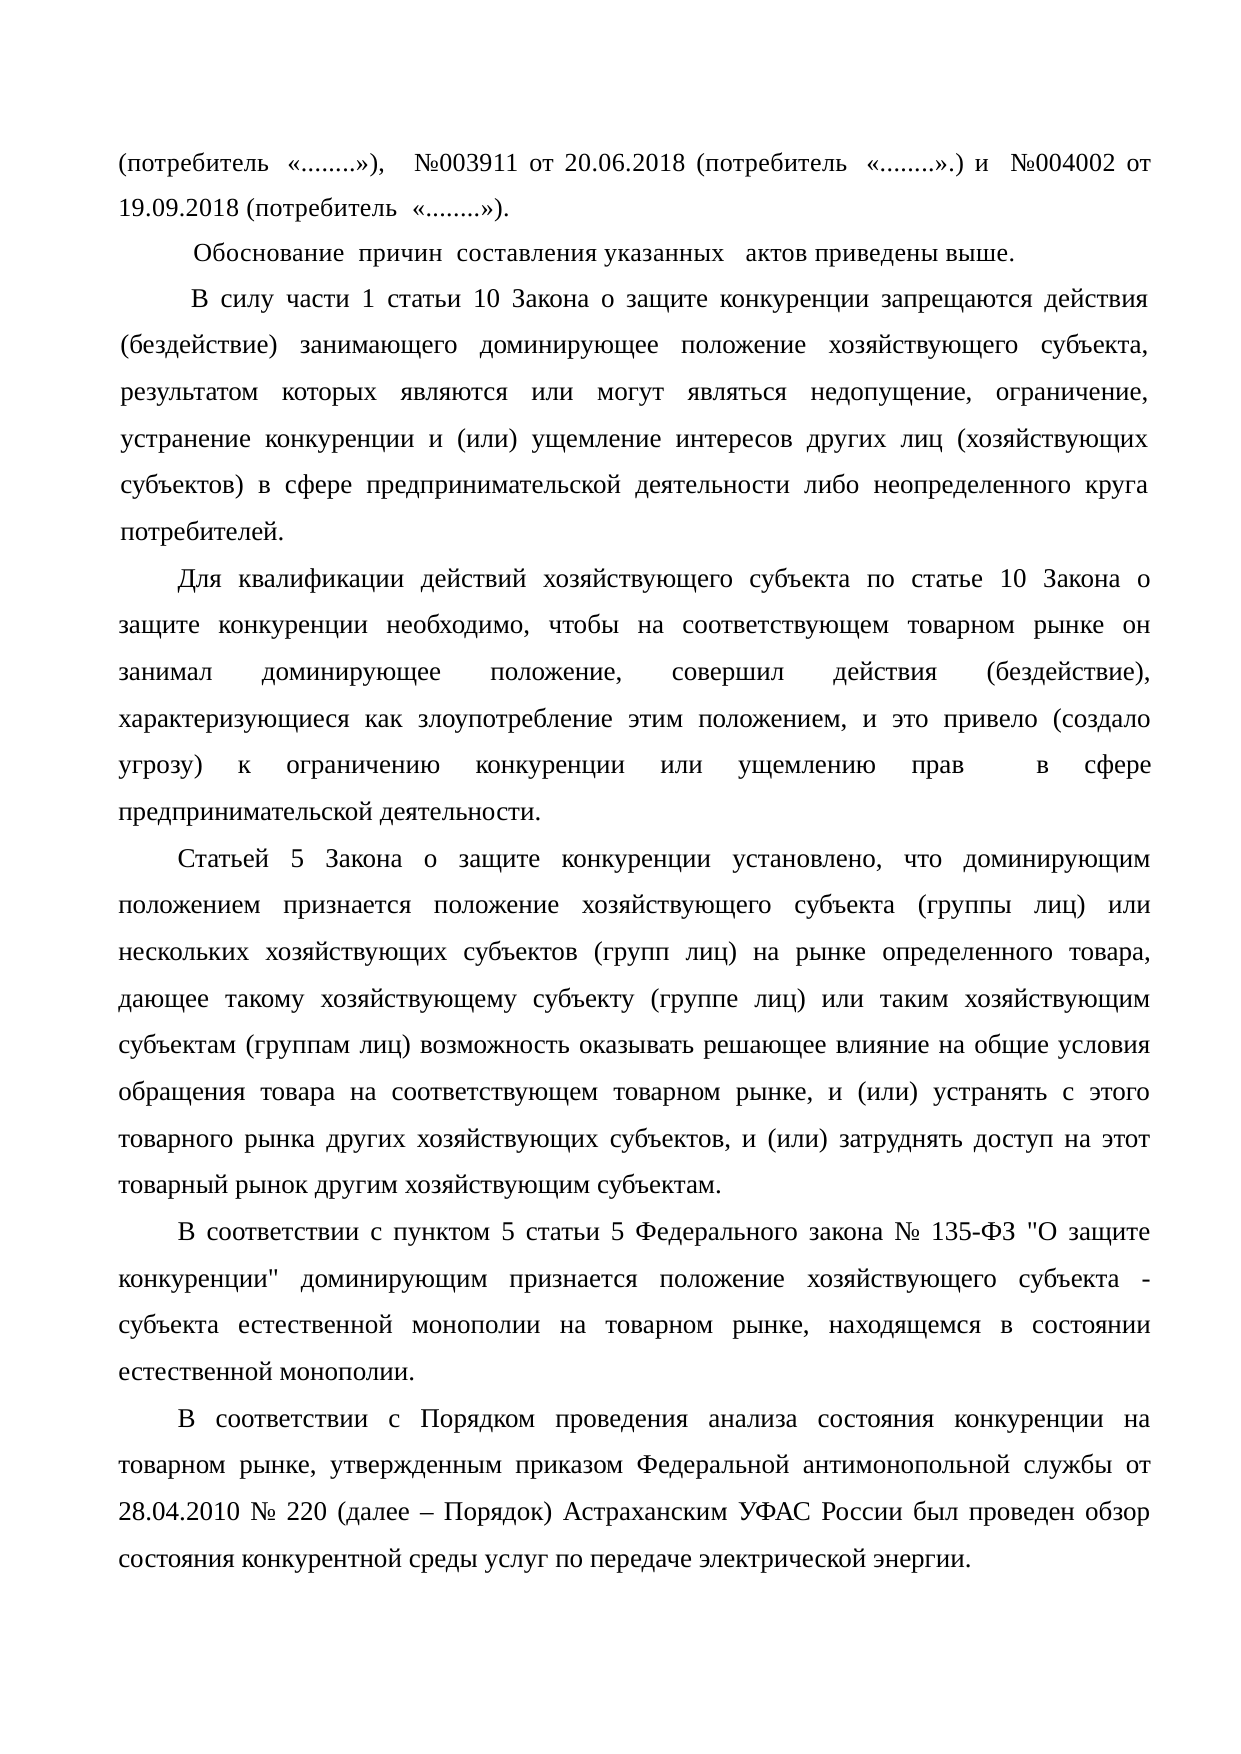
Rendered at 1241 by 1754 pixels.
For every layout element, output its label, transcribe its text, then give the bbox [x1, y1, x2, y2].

text Для квалификации действий хозяйствующего субъекта по статье 10 Закона о защите конкуренции необходимо, чтобы на соответствующем товарном рынке он занимал доминирующее положение, совершил действия (бездействие), характеризующиеся как злоупотребление этим положением, и это привело (создало угрозу) к ограничению конкуренции или ущемлению прав в сфере предпринимательской деятельности. [118, 562, 1152, 826]
text (потребитель «........»), №003911 от 20.06.2018 (потребитель «........».) и №004002 от 19.09.2018 (потребитель «........»). [118, 147, 1152, 222]
text В соответствии с Порядком проведения анализа состояния конкуренции на товарном рынке, утвержденным приказом Федеральной антимонопольной службы от 28.04.2010 № 220 (далее – Порядок) Астраханским УФАС России был проведен обзор состояния конкурентной среды услуг по передаче электрической энергии. [118, 1402, 1152, 1573]
text В силу части 1 статьи 10 Закона о защите конкуренции запрещаются действия (бездействие) занимающего доминирующее положение хозяйствующего субъекта, результатом которых являются или могут являться недопущение, ограничение, устранение конкуренции и (или) ущемление интересов других лиц (хозяйствующих субъектов) в сфере предпринимательской деятельности либо неопределенного круга потребителей. [120, 282, 1149, 546]
text Обоснование причин составления указанных актов приведены выше. [118, 237, 1152, 267]
text В соответствии с пунктом 5 статьи 5 Федерального закона № 135-ФЗ "О защите конкуренции" доминирующим признается положение хозяйствующего субъекта - субъекта естественной монополии на товарном рынке, находящемся в состоянии естественной монополии. [118, 1215, 1152, 1386]
text Статьей 5 Закона о защите конкуренции установлено, что доминирующим положением признается положение хозяйствующего субъекта (группы лиц) или нескольких хозяйствующих субъектов (групп лиц) на рынке определенного товара, дающее такому хозяйствующему субъекту (группе лиц) или таким хозяйствующим субъектам (группам лиц) возможность оказывать решающее влияние на общие условия обращения товара на соответствующем товарном рынке, и (или) устранять с этого товарного рынка других хозяйствующих субъектов, и (или) затруднять доступ на этот товарный рынок другим хозяйствующим субъектам. [118, 842, 1152, 1199]
